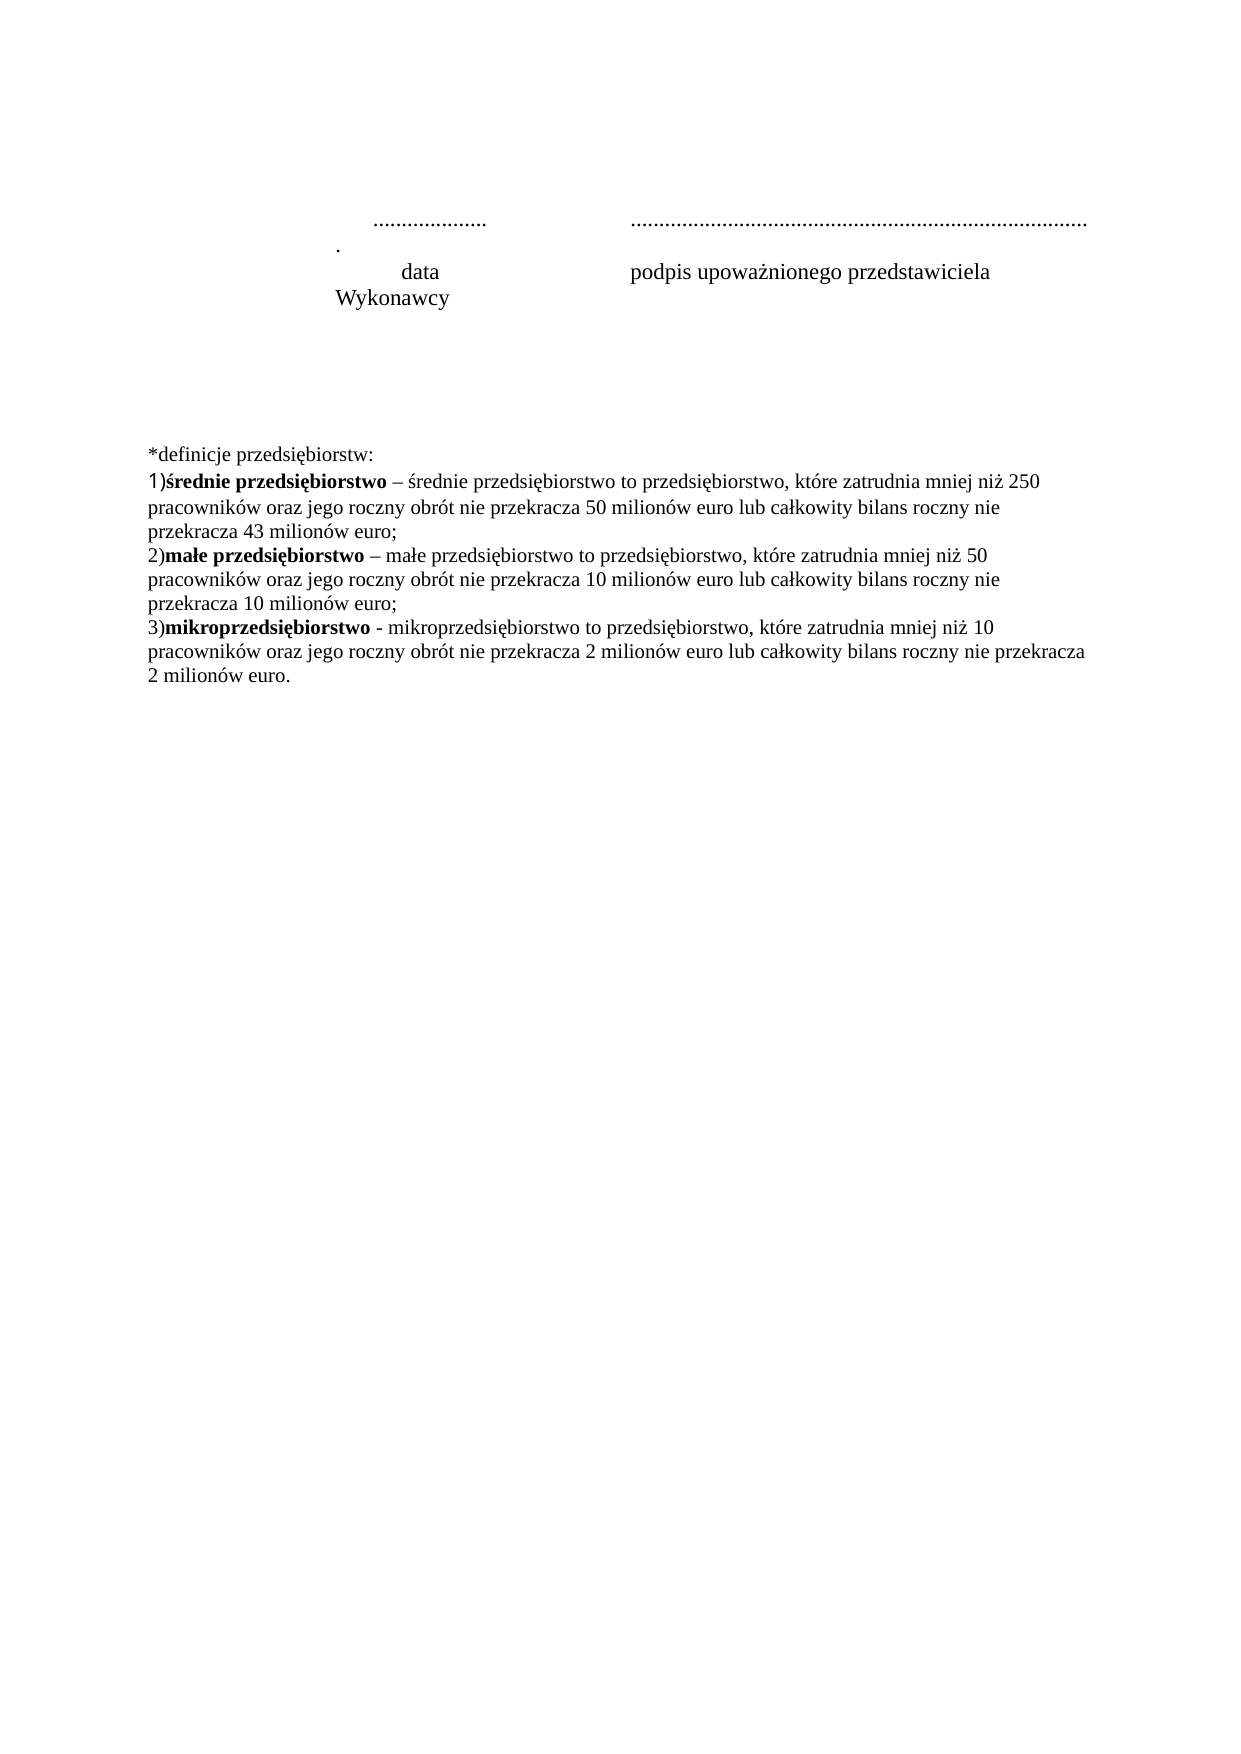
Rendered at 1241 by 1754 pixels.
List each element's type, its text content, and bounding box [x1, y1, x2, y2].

list mikroprzedsiębiorstwo - mikroprzedsiębiorstwo to przedsiębiorstwo, które zatrudnia mniej niż 10 pracowników oraz jego roczny obrót nie przekracza 2 milionów euro lub całkowity bilans roczny nie przekracza 2 milionów euro. [148, 615, 1093, 687]
text .................... ................................................................................. [335, 205, 1093, 258]
list małe przedsiębiorstwo – małe przedsiębiorstwo to przedsiębiorstwo, które zatrudnia mniej niż 50 pracowników oraz jego roczny obrót nie przekracza 10 milionów euro lub całkowity bilans roczny nie przekracza 10 milionów euro; [148, 543, 1093, 615]
list średnie przedsiębiorstwo – średnie przedsiębiorstwo to przedsiębiorstwo, które zatrudnia mniej niż 250 pracowników oraz jego roczny obrót nie przekracza 50 milionów euro lub całkowity bilans roczny nie przekracza 43 milionów euro; [148, 466, 1093, 543]
text *definicje przedsiębiorstw: [148, 442, 1093, 466]
text data podpis upoważnionego przedstawiciela Wykonawcy [335, 258, 1093, 311]
